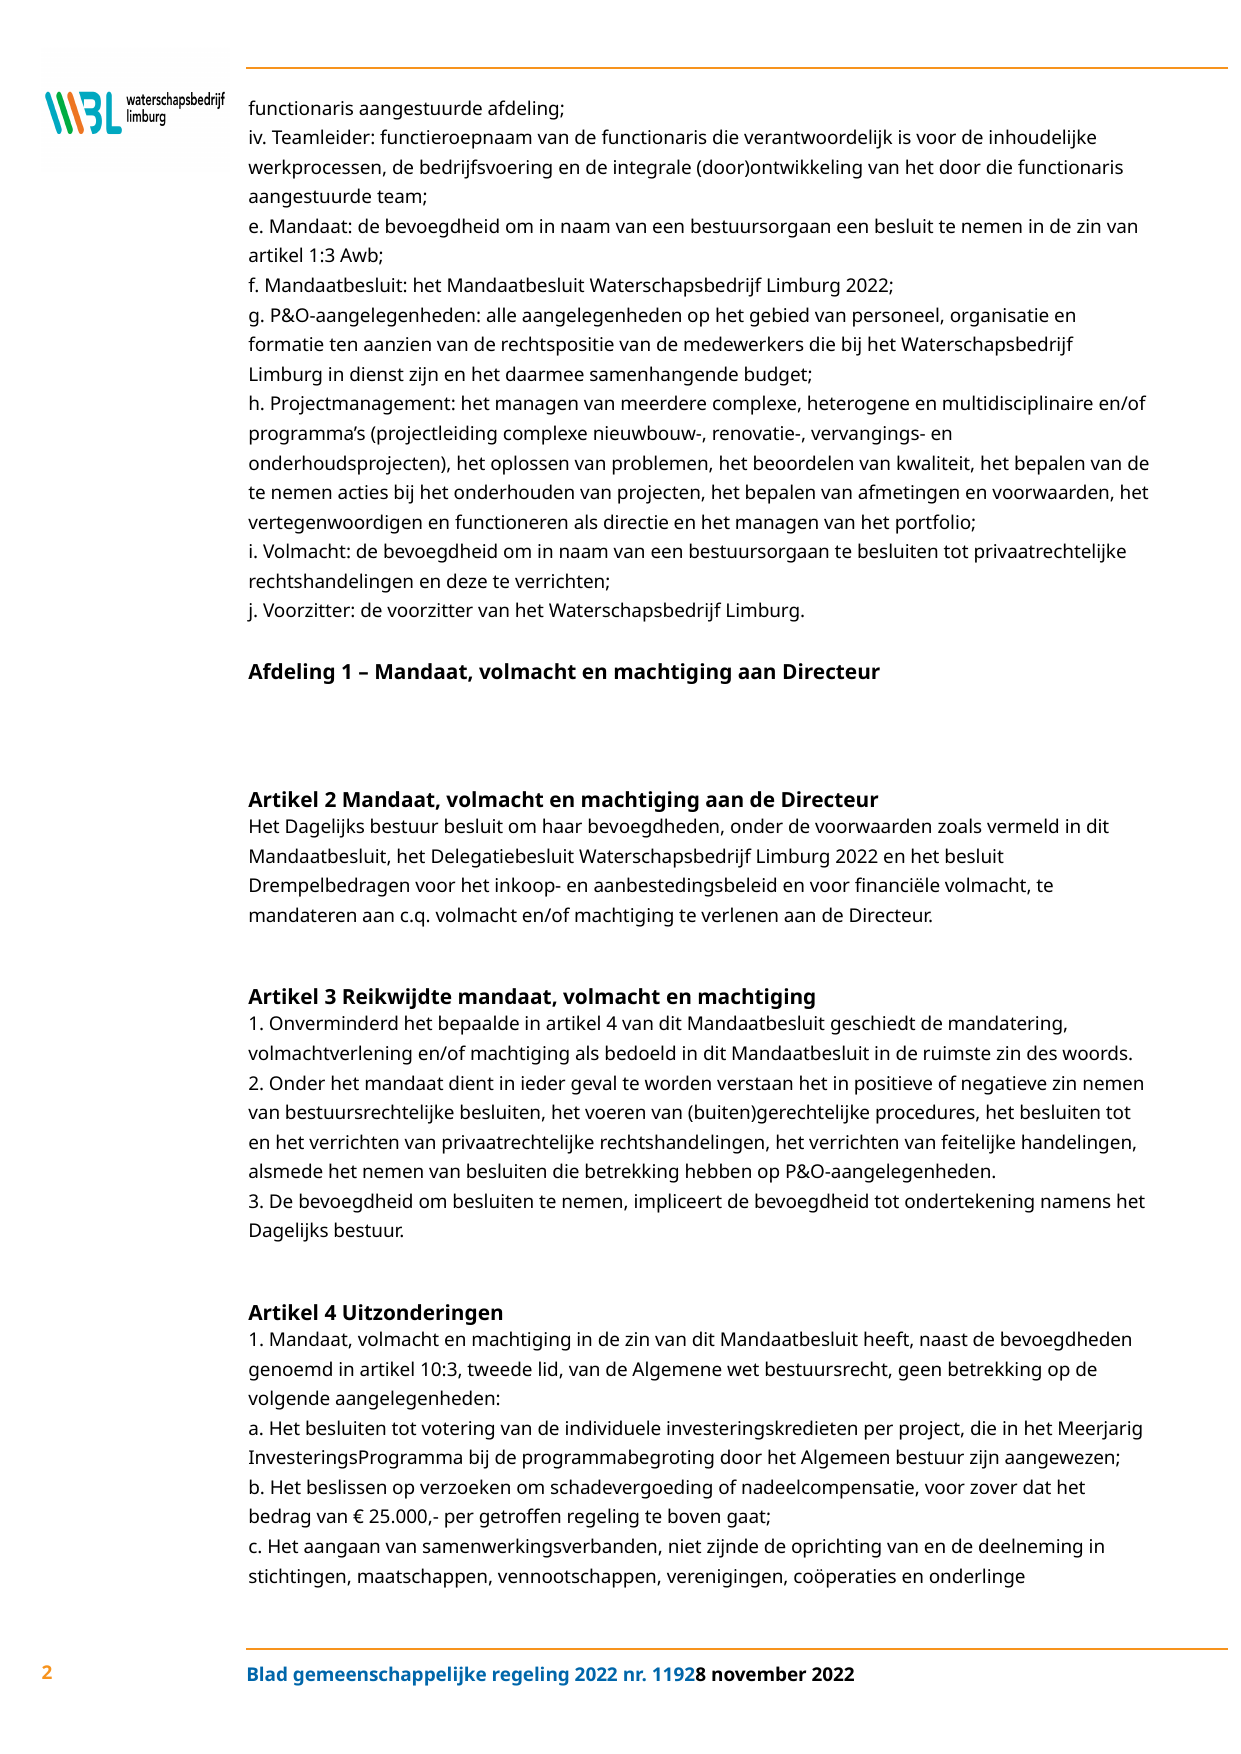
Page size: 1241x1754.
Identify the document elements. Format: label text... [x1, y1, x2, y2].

text f. Mandaatbesluit: het Mandaatbesluit Waterschapsbedrijf Limburg 2022; [248, 272, 1152, 298]
text Artikel 4 Uitzonderingen [248, 1298, 1152, 1326]
text iv. Teamleider: functieroepnaam van de functionaris die verantwoordelijk is voor de inhoudelijke werkprocessen, de bedrijfsvoering en de integrale (door)ontwikkeling van het door die functionaris aangestuurde team; [248, 124, 1152, 209]
text Artikel 3 Reikwijdte mandaat, volmacht en machtiging [248, 982, 1152, 1011]
text 1. Onverminderd het bepaalde in artikel 4 van dit Mandaatbesluit geschiedt de mandatering, volmachtverlening en/of machtiging als bedoeld in dit Mandaatbesluit in de ruimste zin des woords. [248, 1011, 1152, 1066]
text e. Mandaat: de bevoegdheid om in naam van een bestuursorgaan een besluit te nemen in de zin van artikel 1:3 Awb; [248, 213, 1152, 268]
text i. Volmacht: de bevoegdheid om in naam van een bestuursorgaan te besluiten tot privaatrechtelijke rechtshandelingen en deze te verrichten; [248, 538, 1152, 594]
text 3. De bevoegdheid om besluiten te nemen, impliceert de bevoegdheid tot ondertekening namens het Dagelijks bestuur. [248, 1188, 1152, 1243]
text j. Voorzitter: de voorzitter van het Waterschapsbedrijf Limburg. [248, 598, 1152, 623]
text c. Het aangaan van samenwerkingsverbanden, niet zijnde de oprichting van en de deelneming in stichtingen, maatschappen, vennootschappen, verenigingen, coöperaties en onderlinge [248, 1533, 1152, 1588]
text g. P&O-aangelegenheden: alle aangelegenheden op het gebied van personeel, organisatie en formatie ten aanzien van de rechtspositie van de medewerkers die bij het Waterschapsbedrijf Limburg in dienst zijn en het daarmee samenhangende budget; [248, 302, 1152, 387]
text a. Het besluiten tot votering van de individuele investeringskredieten per project, die in het Meerjarig InvesteringsProgramma bij de programmabegroting door het Algemeen bestuur zijn aangewezen; [248, 1415, 1152, 1470]
text functionaris aangestuurde afdeling; [248, 95, 1152, 121]
text Het Dagelijks bestuur besluit om haar bevoegdheden, onder de voorwaarden zoals vermeld in dit Mandaatbesluit, het Delegatiebesluit Waterschapsbedrijf Limburg 2022 en het besluit Drempelbedragen voor het inkoop- en aanbestedingsbeleid en voor financiële volmacht, te mandateren aan c.q. volmacht en/of machtiging te verlenen aan de Directeur. [248, 813, 1152, 928]
text 2. Onder het mandaat dient in ieder geval te worden verstaan het in positieve of negatieve zin nemen van bestuursrechtelijke besluiten, het voeren van (buiten)gerechtelijke procedures, het besluiten tot en het verrichten van privaatrechtelijke rechtshandelingen, het verrichten van feitelijke handelingen, alsmede het nemen van besluiten die betrekking hebben op P&O-aangelegenheden. [248, 1070, 1152, 1184]
picture [41, 47, 231, 172]
text h. Projectmanagement: het managen van meerdere complexe, heterogene en multidisciplinaire en/of programma’s (projectleiding complexe nieuwbouw-, renovatie-, vervangings- en onderhoudsprojecten), het oplossen van problemen, het beoordelen van kwaliteit, het bepalen van de te nemen acties bij het onderhouden van projecten, het bepalen van afmetingen en voorwaarden, het vertegenwoordigen en functioneren als directie en het managen van het portfolio; [248, 391, 1152, 535]
text 1. Mandaat, volmacht en machtiging in de zin van dit Mandaatbesluit heeft, naast de bevoegdheden genoemd in artikel 10:3, tweede lid, van de Algemene wet bestuursrecht, geen betrekking op de volgende aangelegenheden: [248, 1326, 1152, 1411]
text Artikel 2 Mandaat, volmacht en machtiging aan de Directeur [248, 785, 1152, 813]
text b. Het beslissen op verzoeken om schadevergoeding of nadeelcompensatie, voor zover dat het bedrag van € 25.000,- per getroffen regeling te boven gaat; [248, 1474, 1152, 1529]
text Afdeling 1 – Mandaat, volmacht en machtiging aan Directeur [248, 657, 1152, 685]
